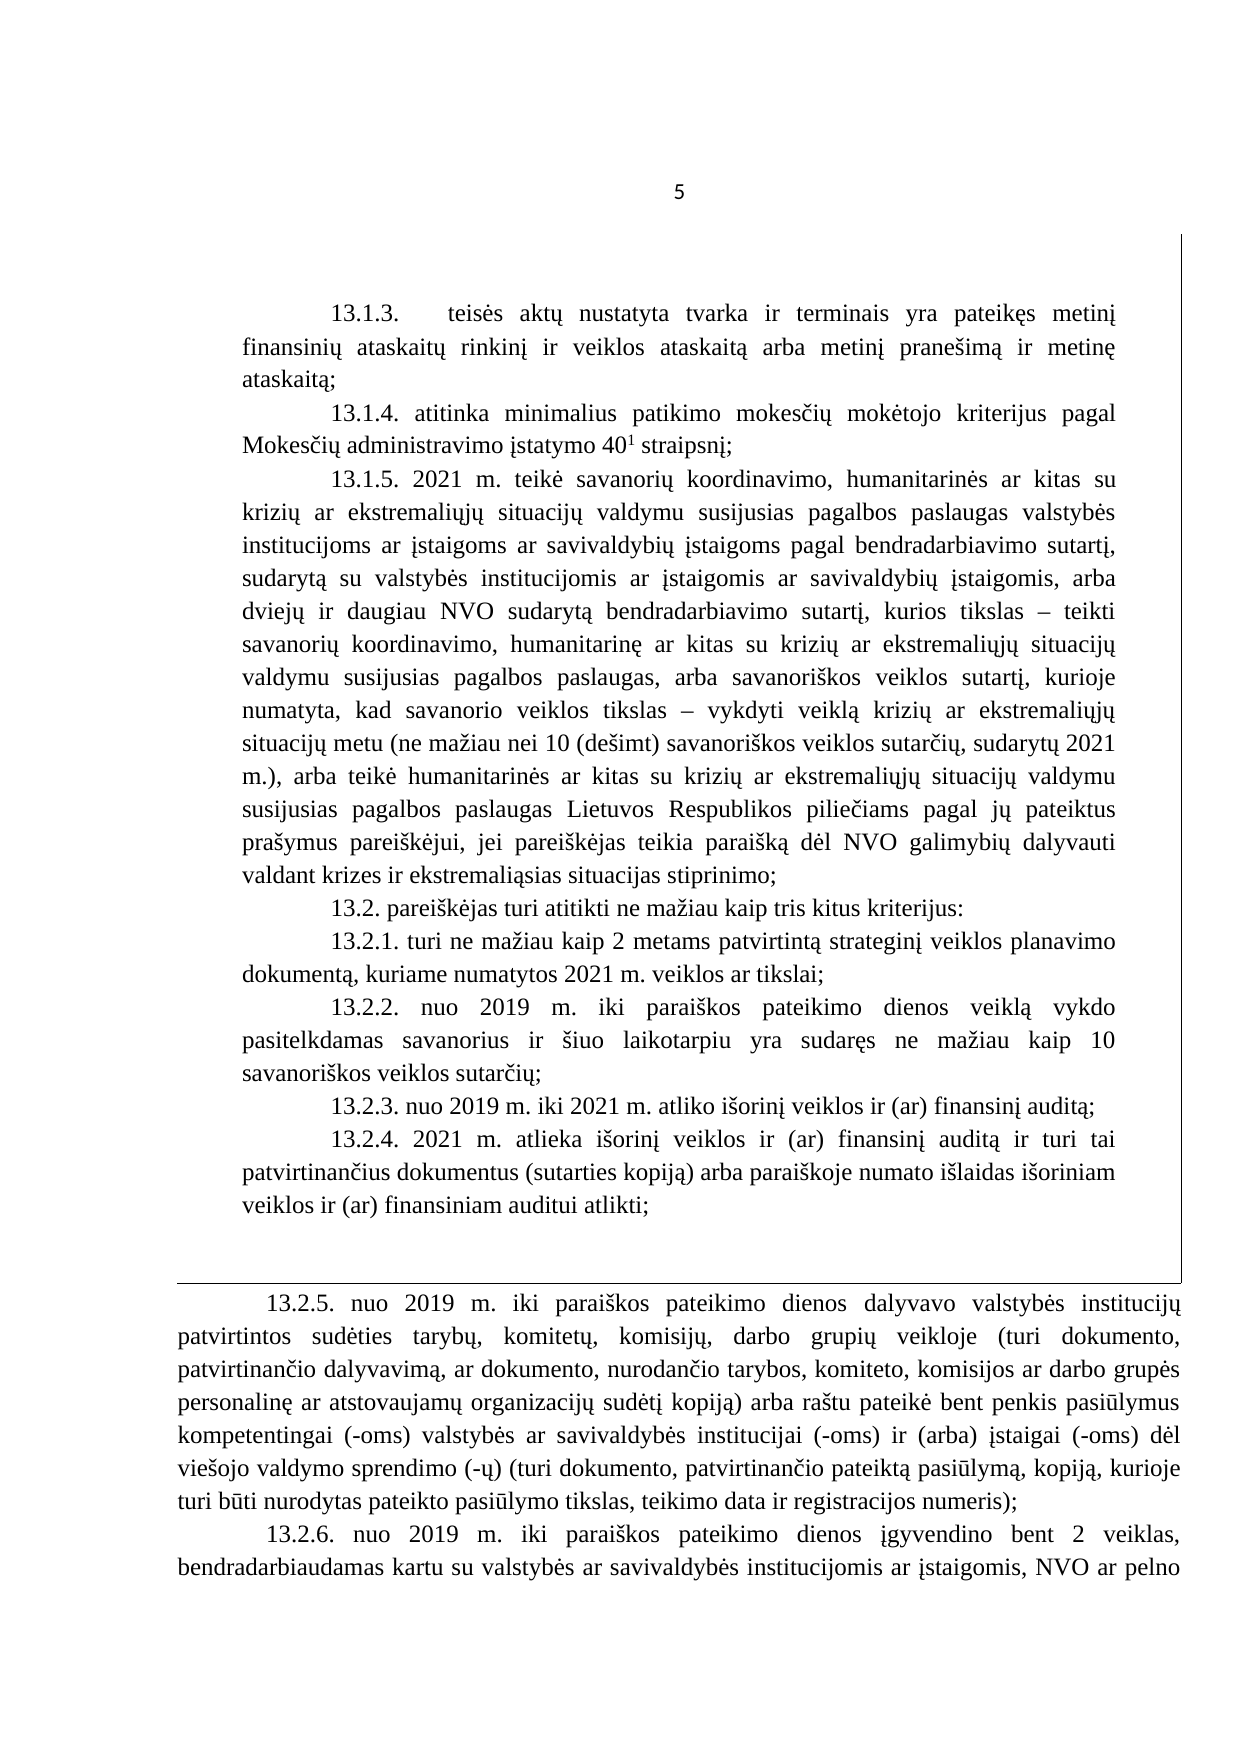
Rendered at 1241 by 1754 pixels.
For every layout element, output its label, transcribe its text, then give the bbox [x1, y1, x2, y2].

text 13.2. pareiškėjas turi atitikti ne mažiau kaip tris kitus kriterijus: [177, 828, 1181, 861]
text 13.2.4. 2021 m. atlieka išorinį veiklos ir (ar) finansinį auditą ir turi tai patvirtinančius dokumentus (sutarties kopiją) arba paraiškoje numato išlaidas išoriniam veiklos ir (ar) finansiniam auditui atlikti; [177, 1059, 1181, 1283]
text 13.1.4. atitinka minimalius patikimo mokesčių mokėtojo kriterijus pagal Mokesčių administravimo įstatymo 401 straipsnį; [177, 333, 1181, 399]
text 13.2.3. nuo 2019 m. iki 2021 m. atliko išorinį veiklos ir (ar) finansinį auditą; [177, 1026, 1181, 1059]
text 13.2.5. nuo 2019 m. iki paraiškos pateikimo dienos dalyvavo valstybės institucijų patvirtintos sudėties tarybų, komitetų, komisijų, darbo grupių veikloje (turi dokumento, patvirtinančio dalyvavimą, ar dokumento, nurodančio tarybos, komiteto, komisijos ar darbo grupės personalinę ar atstovaujamų organizacijų sudėtį kopiją) arba raštu pateikė bent penkis pasiūlymus kompetentingai (-oms) valstybės ar savivaldybės institucijai (-oms) ir (arba) įstaigai (-oms) dėl viešojo valdymo sprendimo (-ų) (turi dokumento, patvirtinančio pateiktą pasiūlymą, kopiją, kurioje turi būti nurodytas pateikto pasiūlymo tikslas, teikimo data ir registracijos numeris); [177, 1288, 1181, 1514]
text 13.2.6. nuo 2019 m. iki paraiškos pateikimo dienos įgyvendino bent 2 veiklas, bendradarbiaudamas kartu su valstybės ar savivaldybės institucijomis ar įstaigomis, NVO ar pelno [177, 1519, 1181, 1581]
text 13.2.2. nuo 2019 m. iki paraiškos pateikimo dienos veiklą vykdo pasitelkdamas savanorius ir šiuo laikotarpiu yra sudaręs ne mažiau kaip 10 savanoriškos veiklos sutarčių; [177, 927, 1181, 1026]
text 13.1.5. 2021 m. teikė savanorių koordinavimo, humanitarinės ar kitas su krizių ar ekstremaliųjų situacijų valdymu susijusias pagalbos paslaugas valstybės institucijoms ar įstaigoms ar savivaldybių įstaigoms pagal bendradarbiavimo sutartį, sudarytą su valstybės institucijomis ar įstaigomis ar savivaldybių įstaigomis, arba dviejų ir daugiau NVO sudarytą bendradarbiavimo sutartį, kurios tikslas – teikti savanorių koordinavimo, humanitarinę ar kitas su krizių ar ekstremaliųjų situacijų valdymu susijusias pagalbos paslaugas, arba savanoriškos veiklos sutartį, kurioje numatyta, kad savanorio veiklos tikslas – vykdyti veiklą krizių ar ekstremaliųjų situacijų metu (ne mažiau nei 10 (dešimt) savanoriškos veiklos sutarčių, sudarytų 2021 m.), arba teikė humanitarinės ar kitas su krizių ar ekstremaliųjų situacijų valdymu susijusias pagalbos paslaugas Lietuvos Respublikos piliečiams pagal jų pateiktus prašymus pareiškėjui, jei pareiškėjas teikia paraišką dėl NVO galimybių dalyvauti valdant krizes ir ekstremaliąsias situacijas stiprinimo; [177, 399, 1181, 828]
text 13.1.3. teisės aktų nustatyta tvarka ir terminais yra pateikęs metinį finansinių ataskaitų rinkinį ir veiklos ataskaitą arba metinį pranešimą ir metinę ataskaitą; [177, 234, 1181, 333]
text 13.2.1. turi ne mažiau kaip 2 metams patvirtintą strateginį veiklos planavimo dokumentą, kuriame numatytos 2021 m. veiklos ar tikslai; [177, 861, 1181, 927]
